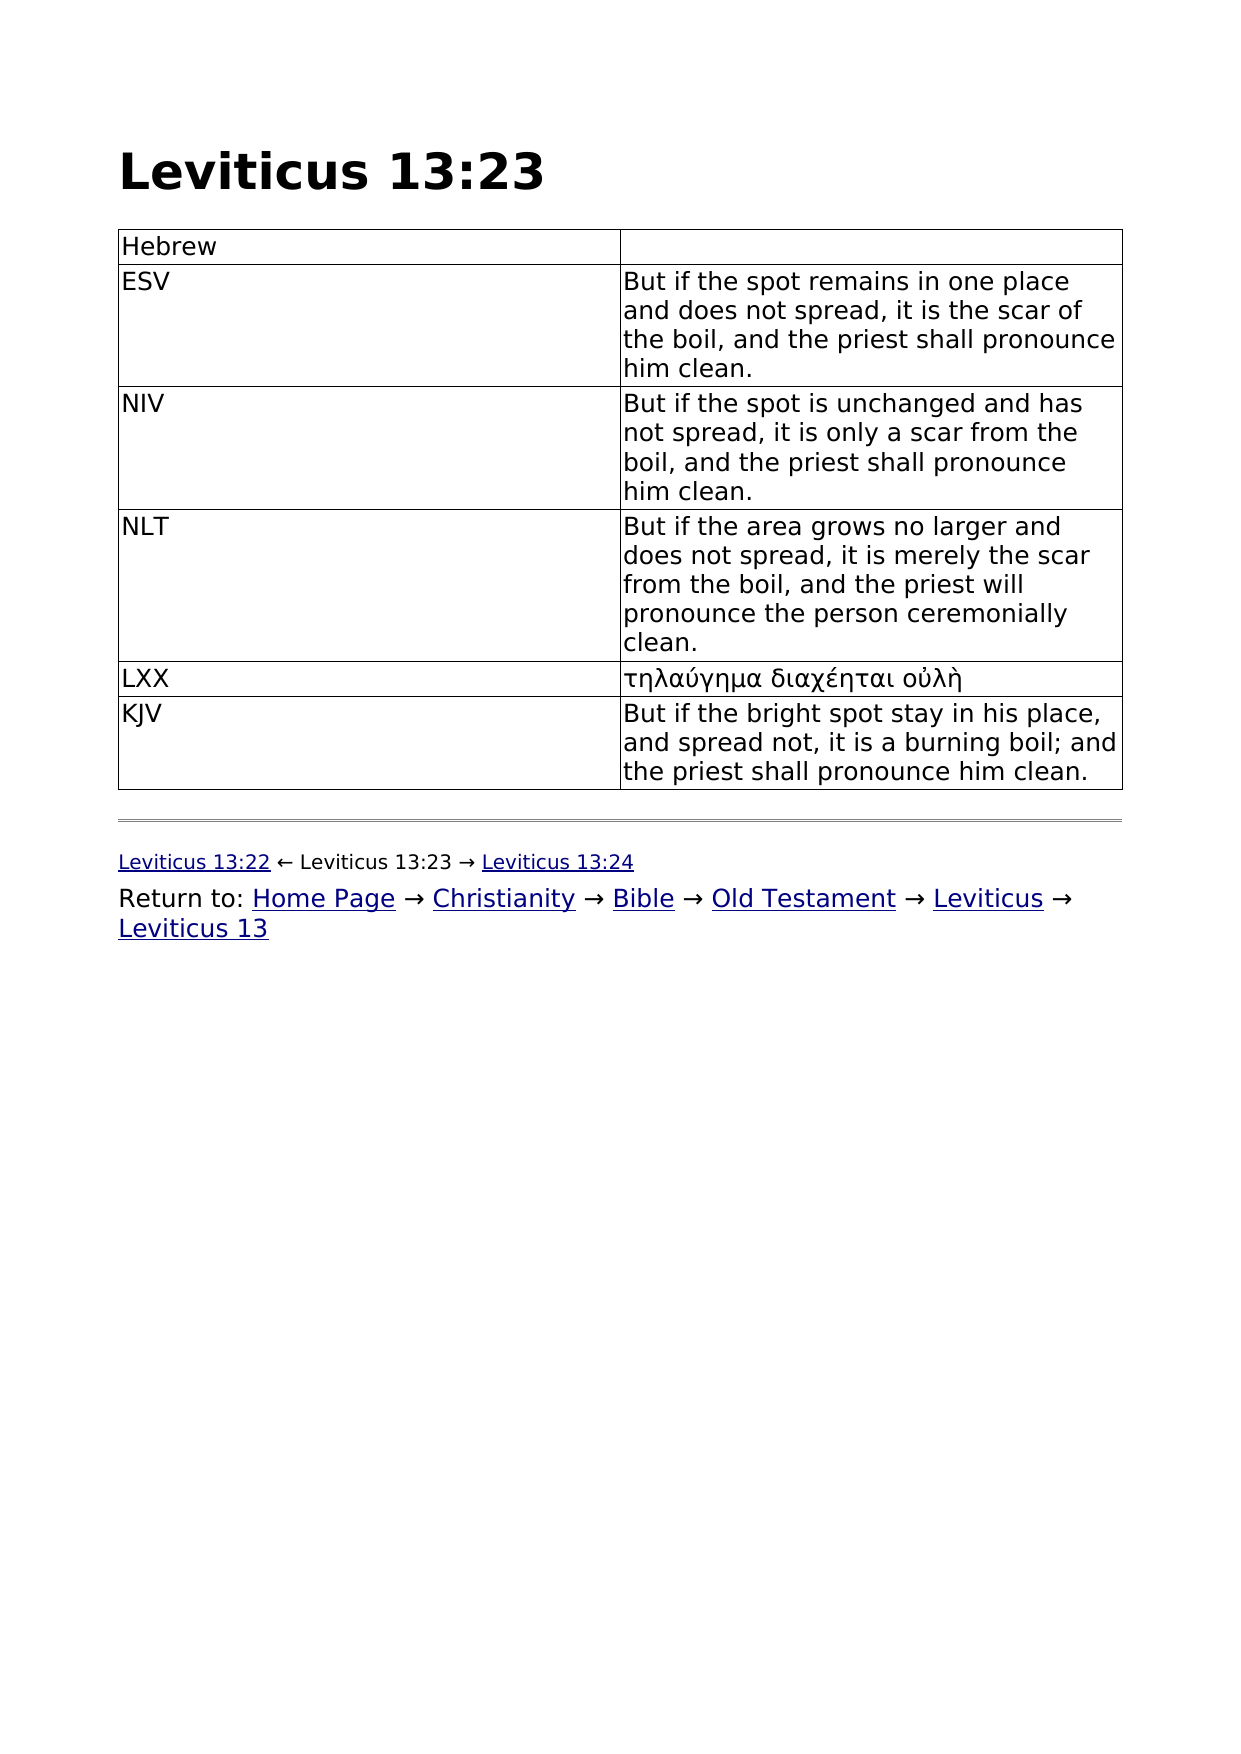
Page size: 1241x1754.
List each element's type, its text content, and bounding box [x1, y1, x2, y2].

table_cell But if the spot is unchanged and has not spread, it is only a scar from the boil, and the priest shall pronounce him clean. [621, 387, 1122, 509]
table_cell LXX [119, 662, 620, 696]
table_header [621, 230, 1122, 264]
table_cell NLT [119, 510, 620, 661]
subtitle Leviticus 13:23 [118, 143, 1122, 201]
table_header Hebrew [119, 230, 620, 264]
table_cell But if the area grows no larger and does not spread, it is merely the scar from the boil, and the priest will pronounce the person ceremonially clean. [621, 510, 1122, 661]
text Return to: Home Page → Christianity → Bible → Old Testament → Leviticus → Leviticus 13 [118, 884, 1122, 943]
table_cell ESV [119, 265, 620, 386]
table_cell But if the bright spot stay in his place, and spread not, it is a burning boil; and the priest shall pronounce him clean. [621, 697, 1122, 789]
text Leviticus 13:22 ← Leviticus 13:23 → Leviticus 13:24 [118, 851, 1122, 884]
table_cell NIV [119, 387, 620, 509]
table_cell τηλαύγημα διαχέηται οὐλὴ [621, 662, 1122, 696]
table_cell But if the spot remains in one place and does not spread, it is the scar of the boil, and the priest shall pronounce him clean. [621, 265, 1122, 386]
table_cell KJV [119, 697, 620, 789]
